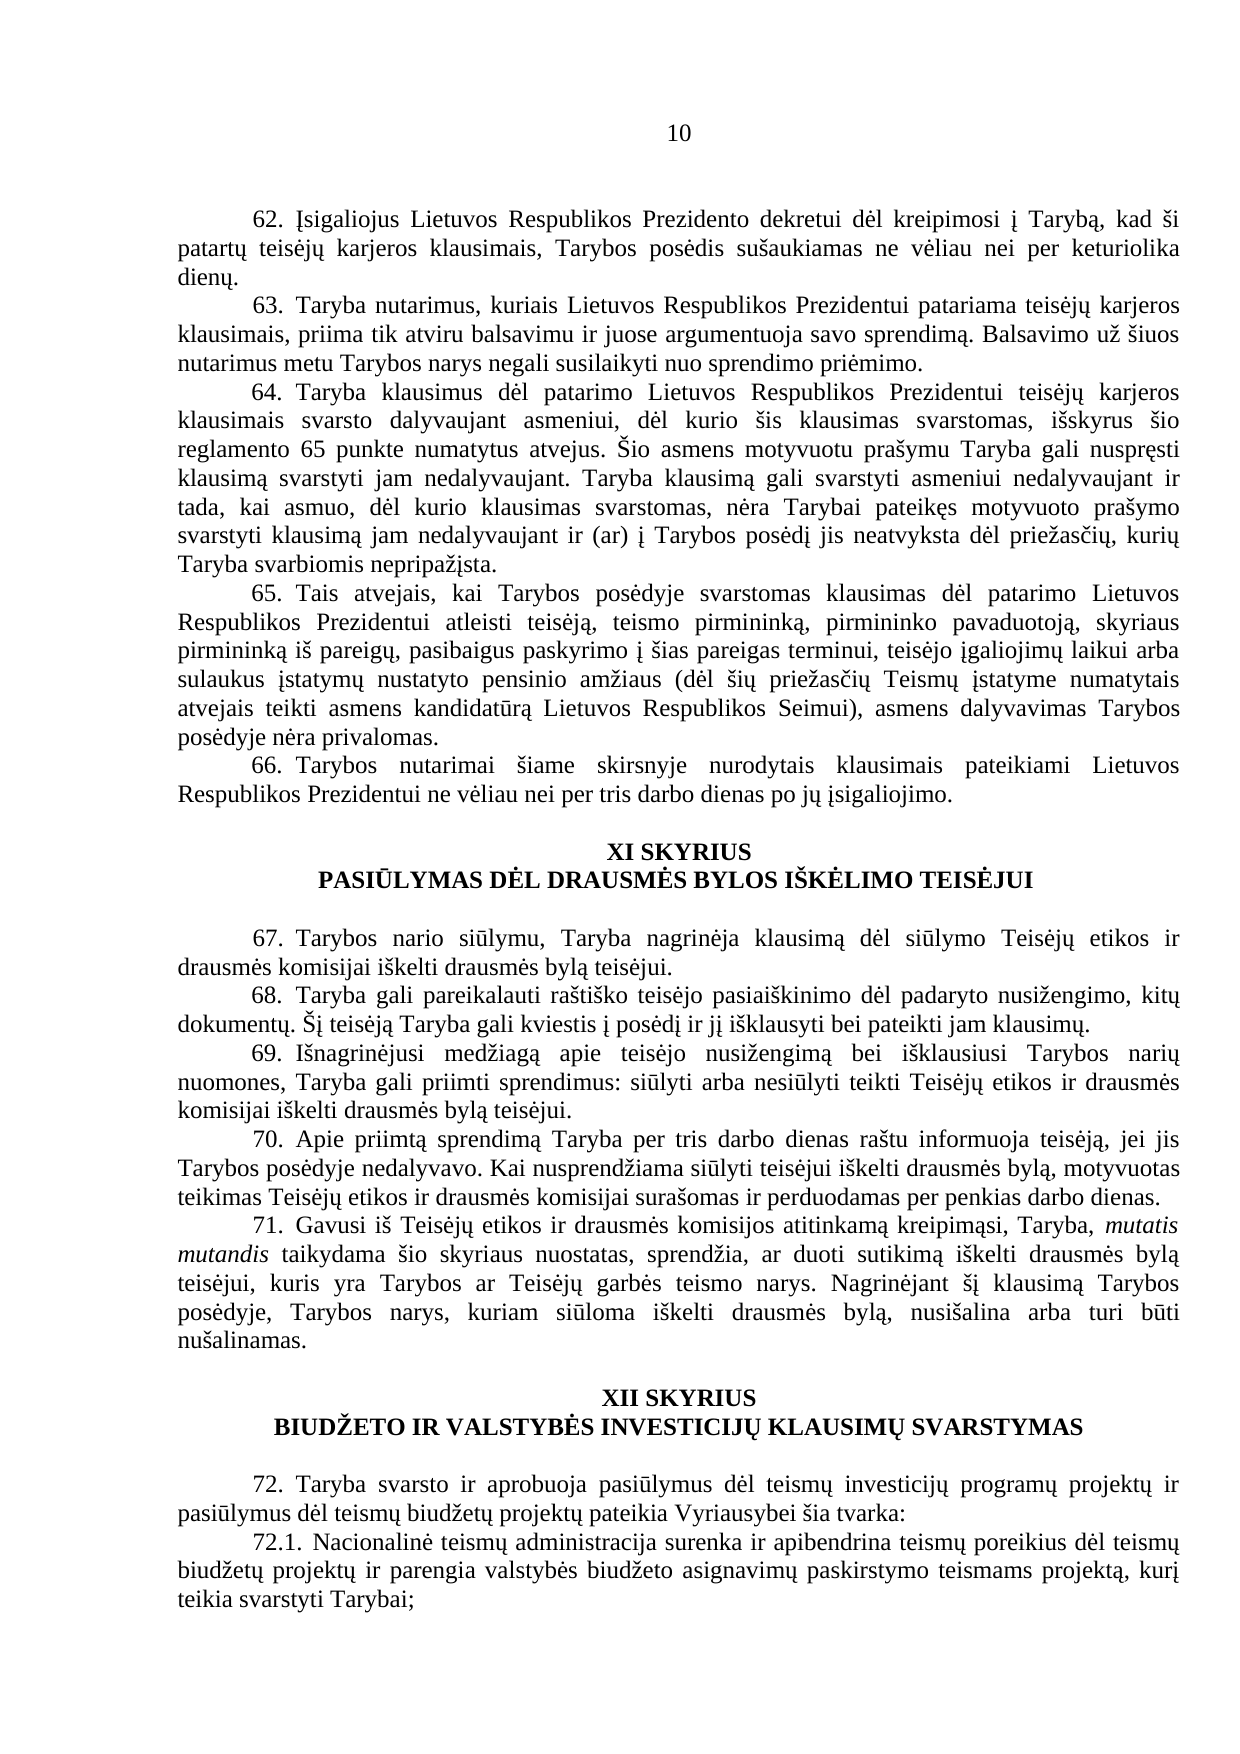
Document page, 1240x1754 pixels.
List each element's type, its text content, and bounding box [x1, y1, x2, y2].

text 70. Apie priimtą sprendimą Taryba per tris darbo dienas raštu informuoja teisėją, jei jis Tarybos posėdyje nedalyvavo. Kai nusprendžiama siūlyti teisėjui iškelti drausmės bylą, motyvuotas teikimas Teisėjų etikos ir drausmės komisijai surašomas ir perduodamas per penkias darbo dienas. [177, 1124, 1181, 1211]
text 64. Taryba klausimus dėl patarimo Lietuvos Respublikos Prezidentui teisėjų karjeros klausimais svarsto dalyvaujant asmeniui, dėl kurio šis klausimas svarstomas, išskyrus šio reglamento 65 punkte numatytus atvejus. Šio asmens motyvuotu prašymu Taryba gali nuspręsti klausimą svarstyti jam nedalyvaujant. Taryba klausimą gali svarstyti asmeniui nedalyvaujant ir tada, kai asmuo, dėl kurio klausimas svarstomas, nėra Tarybai pateikęs motyvuoto prašymo svarstyti klausimą jam nedalyvaujant ir (ar) į Tarybos posėdį jis neatvyksta dėl priežasčių, kurių Taryba svarbiomis nepripažįsta. [177, 377, 1181, 578]
text 66. Tarybos nutarimai šiame skirsnyje nurodytais klausimais pateikiami Lietuvos Respublikos Prezidentui ne vėliau nei per tris darbo dienas po jų įsigaliojimo. [177, 751, 1181, 808]
text PASIŪLYMAS DĖL DRAUSMĖS BYLOS IŠKĖLIMO TEISĖJUI [177, 866, 1181, 894]
text XII SKYRIUS [177, 1383, 1181, 1412]
text BIUDŽETO IR VALSTYBĖS INVESTICIJŲ KLAUSIMŲ SVARSTYMAS [177, 1412, 1181, 1441]
text 72. Taryba svarsto ir aprobuoja pasiūlymus dėl teismų investicijų programų projektų ir pasiūlymus dėl teismų biudžetų projektų pateikia Vyriausybei šia tvarka: [177, 1469, 1181, 1527]
text XI SKYRIUS [177, 837, 1181, 866]
text 71. Gavusi iš Teisėjų etikos ir drausmės komisijos atitinkamą kreipimąsi, Taryba, mutatis mutandis taikydama šio skyriaus nuostatas, sprendžia, ar duoti sutikimą iškelti drausmės bylą teisėjui, kuris yra Tarybos ar Teisėjų garbės teismo narys. Nagrinėjant šį klausimą Tarybos posėdyje, Tarybos narys, kuriam siūloma iškelti drausmės bylą, nusišalina arba turi būti nušalinamas. [177, 1211, 1181, 1354]
text 69. Išnagrinėjusi medžiagą apie teisėjo nusižengimą bei išklausiusi Tarybos narių nuomones, Taryba gali priimti sprendimus: siūlyti arba nesiūlyti teikti Teisėjų etikos ir drausmės komisijai iškelti drausmės bylą teisėjui. [177, 1038, 1181, 1124]
text 67. Tarybos nario siūlymu, Taryba nagrinėja klausimą dėl siūlymo Teisėjų etikos ir drausmės komisijai iškelti drausmės bylą teisėjui. [177, 923, 1181, 981]
text 68. Taryba gali pareikalauti raštiško teisėjo pasiaiškinimo dėl padaryto nusižengimo, kitų dokumentų. Šį teisėją Taryba gali kviestis į posėdį ir jį išklausyti bei pateikti jam klausimų. [177, 981, 1181, 1038]
text 72.1. Nacionalinė teismų administracija surenka ir apibendrina teismų poreikius dėl teismų biudžetų projektų ir parengia valstybės biudžeto asignavimų paskirstymo teismams projektą, kurį teikia svarstyti Tarybai; [177, 1527, 1181, 1613]
text 62. Įsigaliojus Lietuvos Respublikos Prezidento dekretui dėl kreipimosi į Tarybą, kad ši patartų teisėjų karjeros klausimais, Tarybos posėdis sušaukiamas ne vėliau nei per keturiolika dienų. [177, 204, 1181, 291]
text 63. Taryba nutarimus, kuriais Lietuvos Respublikos Prezidentui patariama teisėjų karjeros klausimais, priima tik atviru balsavimu ir juose argumentuoja savo sprendimą. Balsavimo už šiuos nutarimus metu Tarybos narys negali susilaikyti nuo sprendimo priėmimo. [177, 291, 1181, 377]
text 65. Tais atvejais, kai Tarybos posėdyje svarstomas klausimas dėl patarimo Lietuvos Respublikos Prezidentui atleisti teisėją, teismo pirmininką, pirmininko pavaduotoją, skyriaus pirmininką iš pareigų, pasibaigus paskyrimo į šias pareigas terminui, teisėjo įgaliojimų laikui arba sulaukus įstatymų nustatyto pensinio amžiaus (dėl šių priežasčių Teismų įstatyme numatytais atvejais teikti asmens kandidatūrą Lietuvos Respublikos Seimui), asmens dalyvavimas Tarybos posėdyje nėra privalomas. [177, 578, 1181, 751]
